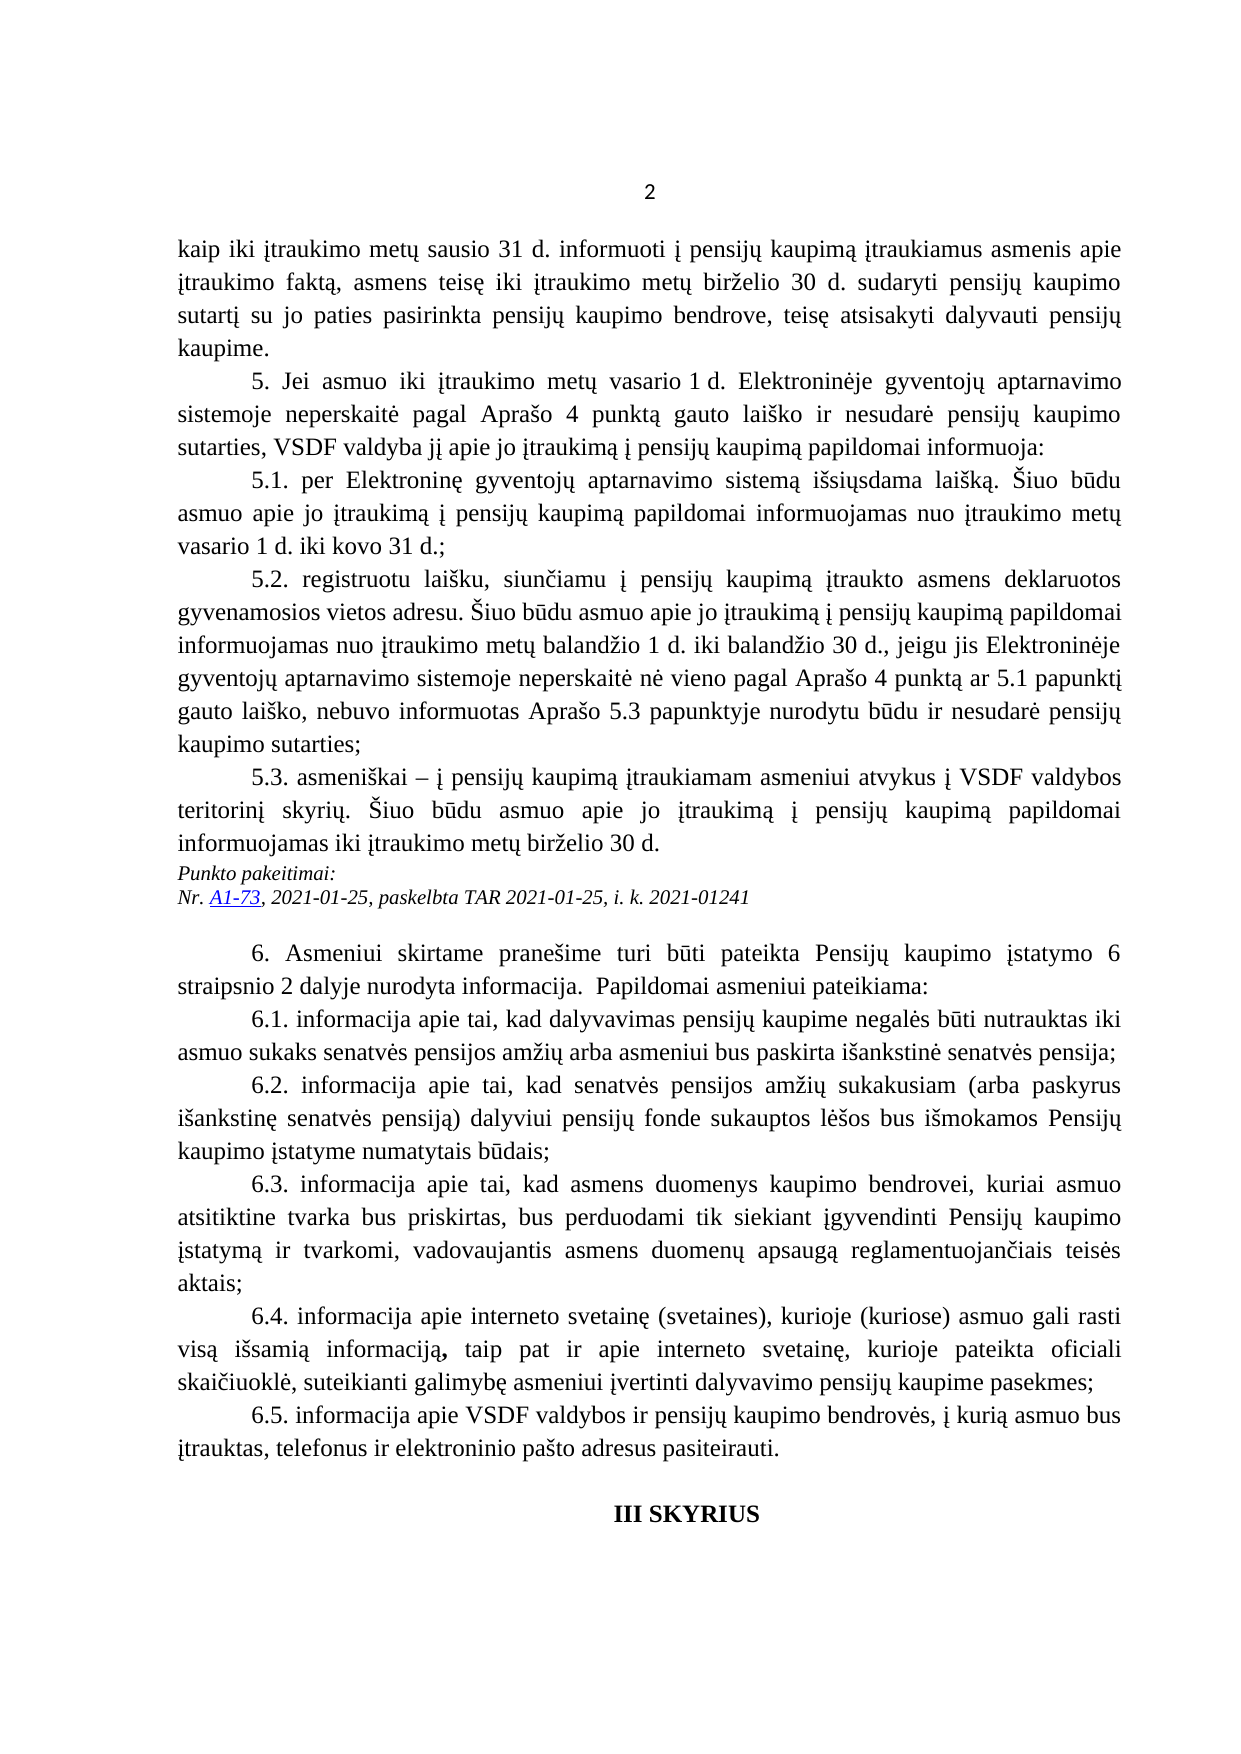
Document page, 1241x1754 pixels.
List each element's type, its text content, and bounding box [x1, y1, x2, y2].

text 6.4. informacija apie interneto svetainę (svetaines), kurioje (kuriose) asmuo gali rasti visą išsamią informaciją, taip pat ir apie interneto svetainę, kurioje pateikta oficiali skaičiuoklė, suteikianti galimybę asmeniui įvertinti dalyvavimo pensijų kaupime pasekmes; [177, 1301, 1122, 1396]
text Nr. A1-73, 2021-01-25, paskelbta TAR 2021-01-25, i. k. 2021-01241 [177, 885, 1122, 909]
text 6.3. informacija apie tai, kad asmens duomenys kaupimo bendrovei, kuriai asmuo atsitiktine tvarka bus priskirtas, bus perduodami tik siekiant įgyvendinti Pensijų kaupimo įstatymą ir tvarkomi, vadovaujantis asmens duomenų apsaugą reglamentuojančiais teisės aktais; [177, 1169, 1122, 1297]
text Punkto pakeitimai: [177, 861, 1122, 885]
text 6. Asmeniui skirtame pranešime turi būti pateikta Pensijų kaupimo įstatymo 6 straipsnio 2 dalyje nurodyta informacija. Papildomai asmeniui pateikiama: [177, 938, 1122, 1000]
text 6.2. informacija apie tai, kad senatvės pensijos amžių sukakusiam (arba paskyrus išankstinę senatvės pensiją) dalyviui pensijų fonde sukauptos lėšos bus išmokamos Pensijų kaupimo įstatyme numatytais būdais; [177, 1070, 1122, 1165]
text 5.3. asmeniškai – į pensijų kaupimą įtraukiamam asmeniui atvykus į VSDF valdybos teritorinį skyrių. Šiuo būdu asmuo apie jo įtraukimą į pensijų kaupimą papildomai informuojamas iki įtraukimo metų birželio 30 d. [177, 762, 1122, 857]
text 6.1. informacija apie tai, kad dalyvavimas pensijų kaupime negalės būti nutrauktas iki asmuo sukaks senatvės pensijos amžių arba asmeniui bus paskirta išankstinė senatvės pensija; [177, 1004, 1122, 1066]
text kaip iki įtraukimo metų sausio 31 d. informuoti į pensijų kaupimą įtraukiamus asmenis apie įtraukimo faktą, asmens teisę iki įtraukimo metų birželio 30 d. sudaryti pensijų kaupimo sutartį su jo paties pasirinkta pensijų kaupimo bendrove, teisę atsisakyti dalyvauti pensijų kaupime. [177, 234, 1122, 361]
text 5. Jei asmuo iki įtraukimo metų vasario 1 d. Elektroninėje gyventojų aptarnavimo sistemoje neperskaitė pagal Aprašo 4 punktą gauto laiško ir nesudarė pensijų kaupimo sutarties, VSDF valdyba jį apie jo įtraukimą į pensijų kaupimą papildomai informuoja: [177, 366, 1122, 461]
text 5.1. per Elektroninę gyventojų aptarnavimo sistemą išsiųsdama laišką. Šiuo būdu asmuo apie jo įtraukimą į pensijų kaupimą papildomai informuojamas nuo įtraukimo metų vasario 1 d. iki kovo 31 d.; [177, 465, 1122, 559]
text 5.2. registruotu laišku, siunčiamu į pensijų kaupimą įtraukto asmens deklaruotos gyvenamosios vietos adresu. Šiuo būdu asmuo apie jo įtraukimą į pensijų kaupimą papildomai informuojamas nuo įtraukimo metų balandžio 1 d. iki balandžio 30 d., jeigu jis Elektroninėje gyventojų aptarnavimo sistemoje neperskaitė nė vieno pagal Aprašo 4 punktą ar 5.1 papunktį gauto laiško, nebuvo informuotas Aprašo 5.3 papunktyje nurodytu būdu ir nesudarė pensijų kaupimo sutarties; [177, 564, 1122, 758]
text 6.5. informacija apie VSDF valdybos ir pensijų kaupimo bendrovės, į kurią asmuo bus įtrauktas, telefonus ir elektroninio pašto adresus pasiteirauti. [177, 1400, 1122, 1462]
text III SKYRIUS [177, 1499, 1122, 1528]
